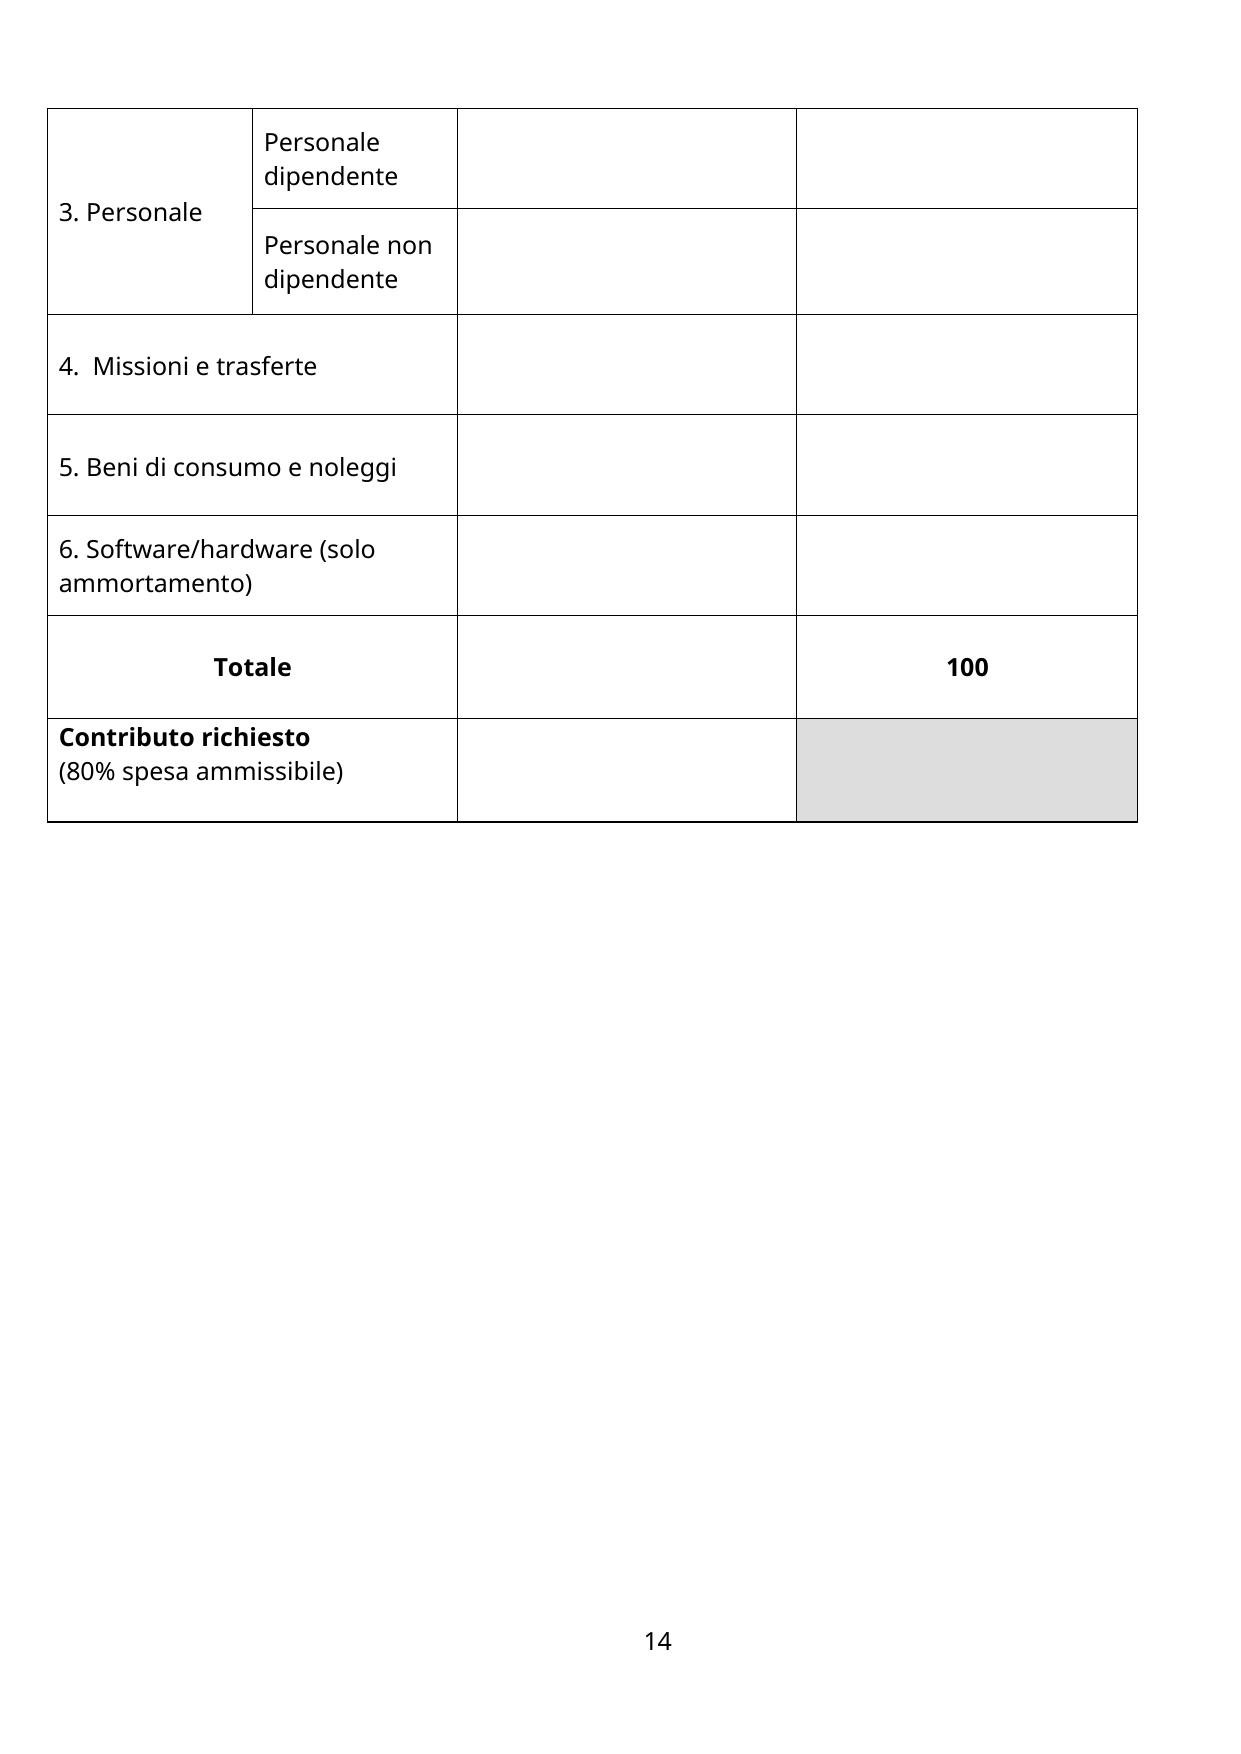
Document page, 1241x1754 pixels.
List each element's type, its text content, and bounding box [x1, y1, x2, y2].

table_cell Personale dipendente [253, 109, 457, 208]
table_cell 4. Missioni e trasferte [48, 315, 457, 414]
table_cell 5. Beni di consumo e noleggi [48, 415, 457, 514]
table_cell 100 [797, 616, 1137, 718]
table_cell [458, 109, 796, 208]
table_cell 6. Software/hardware (solo ammortamento) [48, 516, 457, 615]
table_cell [797, 516, 1137, 615]
table_cell [458, 415, 796, 514]
table_cell 3. Personale [48, 109, 252, 314]
table_cell Contributo richiesto (80% spesa ammissibile) [48, 719, 457, 821]
table_cell [458, 616, 796, 718]
table_cell [458, 516, 796, 615]
table_cell [797, 315, 1137, 414]
table_cell [797, 209, 1137, 314]
table_cell [458, 209, 796, 314]
table_cell Totale [48, 616, 457, 718]
table_cell [458, 719, 796, 821]
table_cell Personale non dipendente [253, 209, 457, 314]
table_cell [797, 719, 1137, 821]
table_cell [797, 415, 1137, 514]
table_cell [458, 315, 796, 414]
table_cell [797, 109, 1137, 208]
